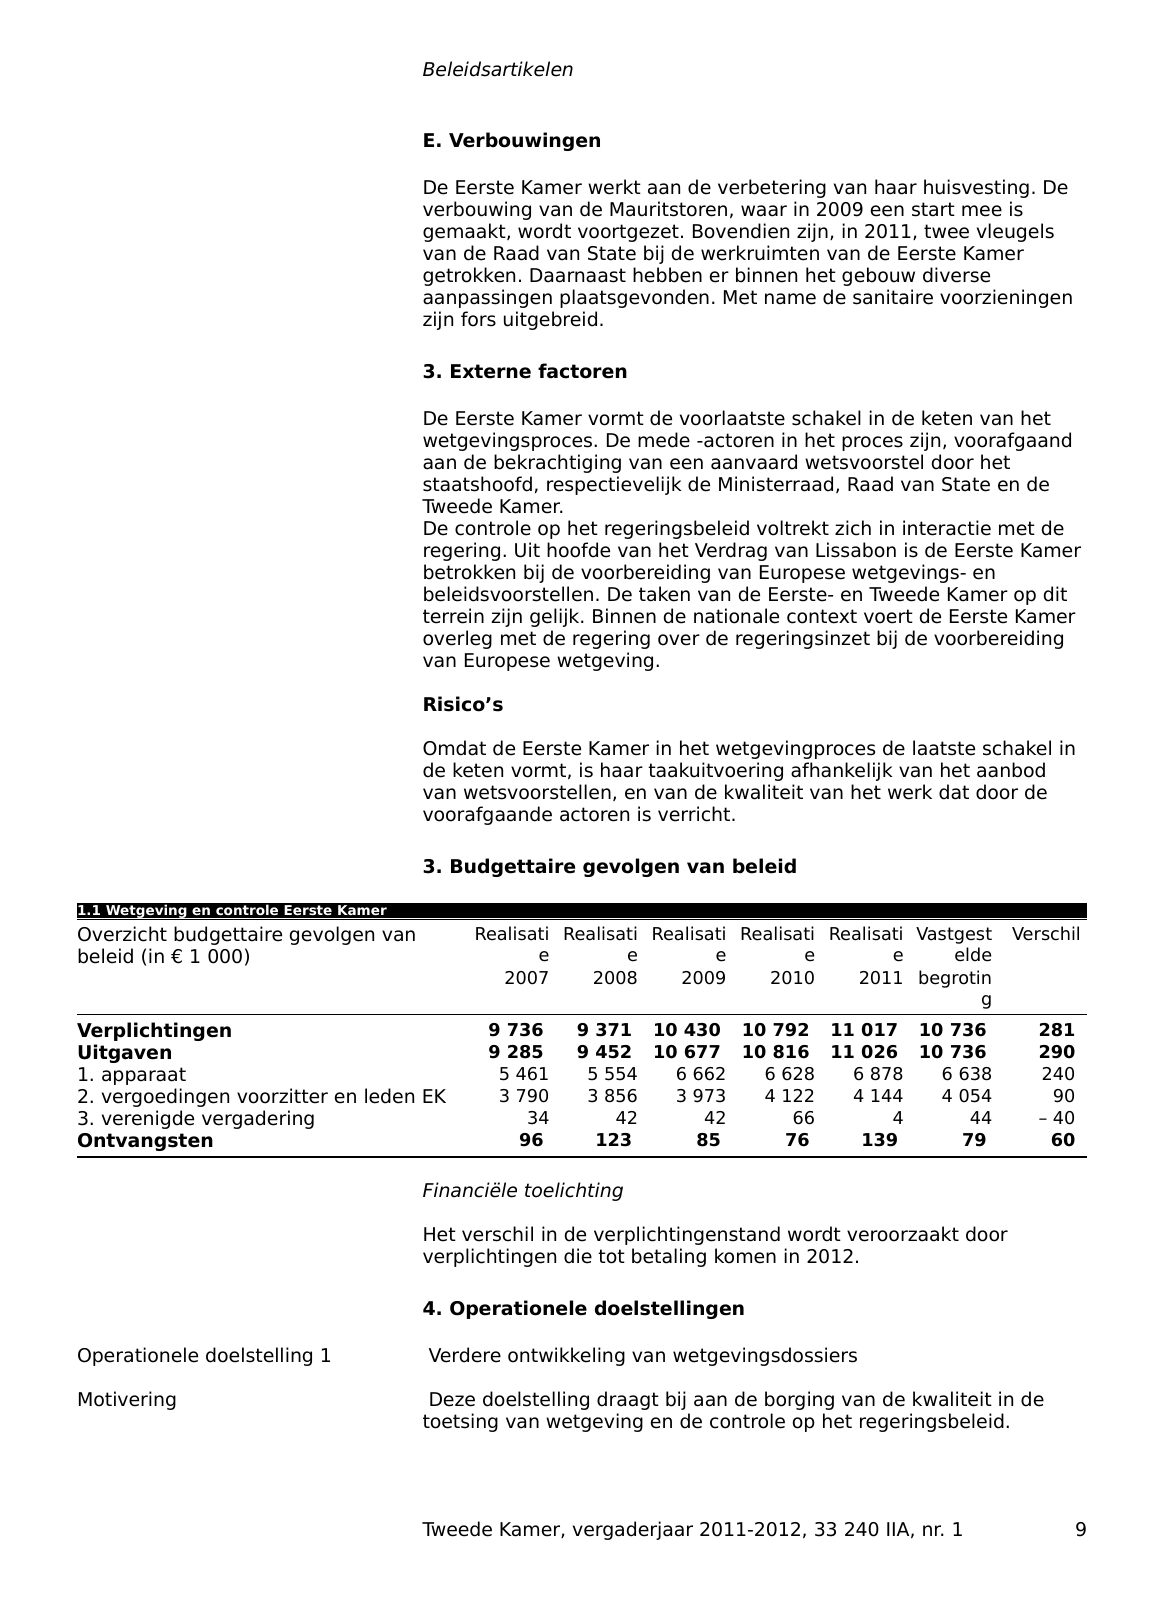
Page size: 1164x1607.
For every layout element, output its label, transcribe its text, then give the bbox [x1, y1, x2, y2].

table_cell begroting [909, 968, 998, 1014]
table_cell 6 638 [909, 1064, 998, 1086]
table_cell 76 [732, 1130, 821, 1156]
table_cell 11 017 [821, 1015, 909, 1042]
table_cell 6 662 [644, 1064, 732, 1086]
table_cell 4 054 [909, 1086, 998, 1108]
table_cell – 40 [998, 1108, 1087, 1130]
table_cell 4 [821, 1108, 909, 1130]
table_cell 10 736 [909, 1015, 998, 1042]
table_cell 2. vergoedingen voorzitter en leden EK [77, 1086, 466, 1108]
table_cell 4 144 [821, 1086, 909, 1108]
text De Eerste Kamer vormt de voorlaatste schakel in de keten van het wetgevingsproces. De mede -actoren in het proces zijn, voorafgaand aan de bekrachtiging van een aanvaard wetsvoorstel door het staatshoofd, respectievelijk de Ministerraad, Raad van State en de Tweede Kamer. [422, 408, 1087, 518]
table_cell 2008 [555, 968, 644, 1014]
table_cell 9 452 [555, 1042, 644, 1064]
table_cell 9 736 [466, 1015, 555, 1042]
table_cell 90 [998, 1086, 1087, 1108]
subtitle 3. Budgettaire gevolgen van beleid [422, 856, 1087, 878]
table_cell 10 736 [909, 1042, 998, 1064]
table_cell 11 026 [821, 1042, 909, 1064]
subtitle Risico’s [422, 694, 1087, 716]
table_cell 281 [998, 1015, 1087, 1042]
table_cell Realisatie [732, 920, 821, 968]
table_cell 96 [466, 1130, 555, 1156]
table_cell 2010 [732, 968, 821, 1014]
table_header 1.1 Wetgeving en controle Eerste Kamer [77, 903, 1087, 918]
text [77, 1367, 399, 1375]
subtitle 3. Externe factoren [422, 361, 1087, 383]
table_cell 2011 [821, 968, 909, 1014]
table_cell 10 816 [732, 1042, 821, 1064]
table_cell Ontvangsten [77, 1130, 466, 1156]
text Operationele doelstelling 1 [77, 1345, 399, 1367]
table_cell [998, 968, 1087, 1014]
text Motivering [77, 1389, 399, 1411]
table_cell 9 371 [555, 1015, 644, 1042]
table_cell 3 973 [644, 1086, 732, 1108]
table_cell Overzicht budgettaire gevolgen van beleid (in € 1 000) [77, 920, 466, 968]
table_cell 1. apparaat [77, 1064, 466, 1086]
table_cell [77, 968, 466, 1014]
table_cell 85 [644, 1130, 732, 1156]
subtitle 4. Operationele doelstellingen [422, 1298, 1087, 1320]
subtitle Financiële toelichting [422, 1179, 1087, 1202]
table_cell Realisatie [821, 920, 909, 968]
table_cell 66 [732, 1108, 821, 1130]
text [77, 1411, 399, 1419]
table_cell 9 285 [466, 1042, 555, 1064]
table_cell 4 122 [732, 1086, 821, 1108]
text Deze doelstelling draagt bij aan de borging van de kwaliteit in de toetsing van wetgeving en de controle op het regeringsbeleid. [422, 1389, 1087, 1433]
subtitle E. Verbouwingen [422, 130, 1087, 152]
table_cell 139 [821, 1130, 909, 1156]
table_cell 34 [466, 1108, 555, 1130]
table_cell 3. verenigde vergadering [77, 1108, 466, 1130]
table_cell 10 792 [732, 1015, 821, 1042]
table_cell 42 [555, 1108, 644, 1130]
table_cell 5 554 [555, 1064, 644, 1086]
table_cell 290 [998, 1042, 1087, 1064]
table_cell Realisatie [644, 920, 732, 968]
table_cell 5 461 [466, 1064, 555, 1086]
table_cell Realisatie [555, 920, 644, 968]
table_cell 2009 [644, 968, 732, 1014]
text Het verschil in de verplichtingenstand wordt veroorzaakt door verplichtingen die tot betaling komen in 2012. [422, 1224, 1087, 1268]
table_cell 2007 [466, 968, 555, 1014]
table_cell 3 856 [555, 1086, 644, 1108]
table_cell Verschil [998, 920, 1087, 968]
table_cell 123 [555, 1130, 644, 1156]
text Verdere ontwikkeling van wetgevingsdossiers [422, 1345, 1087, 1367]
table_cell 10 430 [644, 1015, 732, 1042]
table_cell Realisatie [466, 920, 555, 968]
text Omdat de Eerste Kamer in het wetgevingproces de laatste schakel in de keten vormt, is haar taakuitvoering afhankelijk van het aanbod van wetsvoorstellen, en van de kwaliteit van het werk dat door de voorafgaande actoren is verricht. [422, 738, 1087, 826]
text De Eerste Kamer werkt aan de verbetering van haar huisvesting. De verbouwing van de Mauritstoren, waar in 2009 een start mee is gemaakt, wordt voortgezet. Bovendien zijn, in 2011, twee vleugels van de Raad van State bij de werkruimten van de Eerste Kamer getrokken. Daarnaast hebben er binnen het gebouw diverse aanpassingen plaatsgevonden. Met name de sanitaire voorzieningen zijn fors uitgebreid. [422, 177, 1087, 331]
table_cell Uitgaven [77, 1042, 466, 1064]
table_cell 6 628 [732, 1064, 821, 1086]
table_cell 44 [909, 1108, 998, 1130]
table_cell 42 [644, 1108, 732, 1130]
table_cell 60 [998, 1130, 1087, 1156]
table_cell 6 878 [821, 1064, 909, 1086]
table_cell 3 790 [466, 1086, 555, 1108]
table_cell 10 677 [644, 1042, 732, 1064]
table_cell 240 [998, 1064, 1087, 1086]
text De controle op het regeringsbeleid voltrekt zich in interactie met de regering. Uit hoofde van het Verdrag van Lissabon is de Eerste Kamer betrokken bij de voorbereiding van Europese wetgevings- en beleidsvoorstellen. De taken van de Eerste- en Tweede Kamer op dit terrein zijn gelijk. Binnen de nationale context voert de Eerste Kamer overleg met de regering over de regeringsinzet bij de voorbereiding van Europese wetgeving. [422, 518, 1087, 671]
table_cell Vastgestelde [909, 920, 998, 968]
table_cell Verplichtingen [77, 1015, 466, 1042]
table_cell 79 [909, 1130, 998, 1156]
